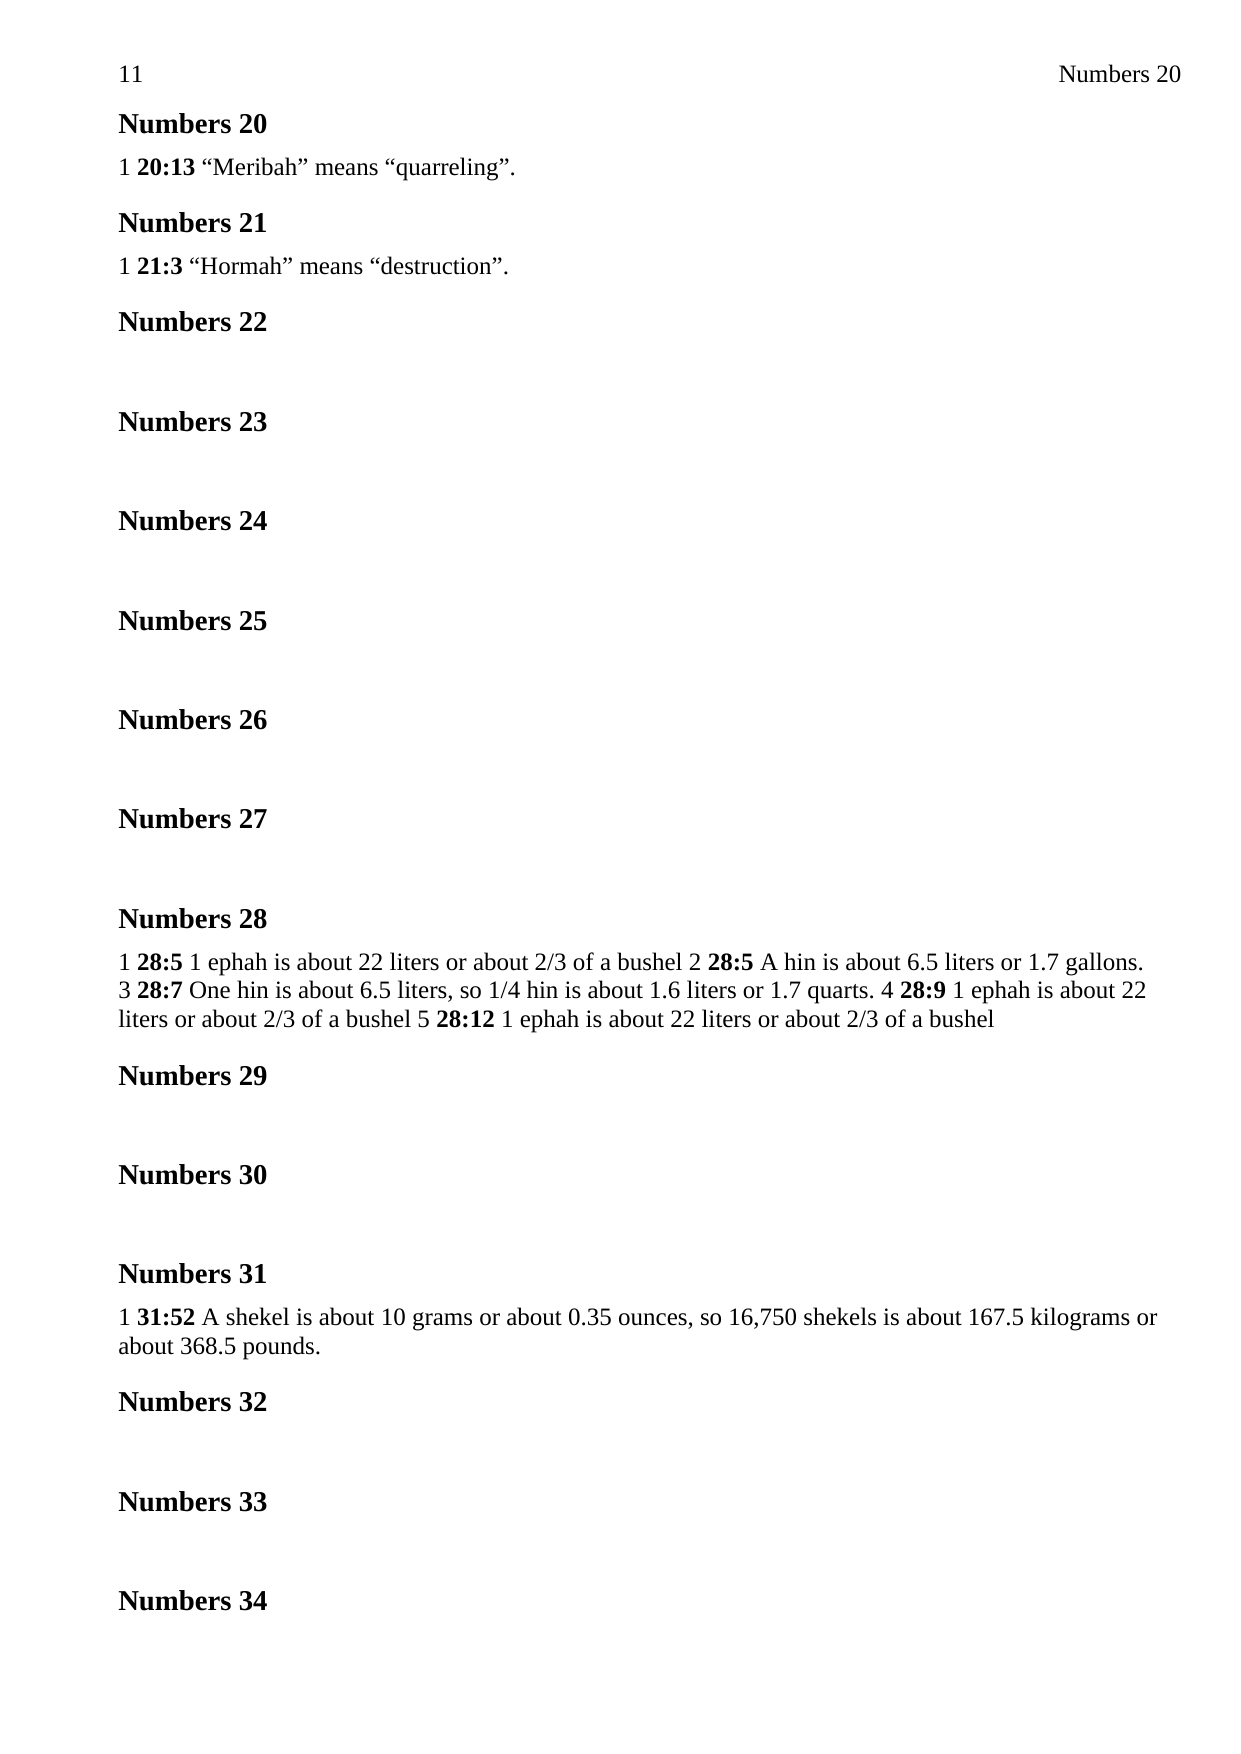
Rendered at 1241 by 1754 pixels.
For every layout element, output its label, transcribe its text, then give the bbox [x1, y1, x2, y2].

subtitle Numbers 27 [118, 802, 1181, 835]
subtitle Numbers 22 [118, 305, 1181, 338]
subtitle Numbers 33 [118, 1484, 1181, 1517]
text 1 21:3 “Hormah” means “destruction”. [118, 251, 1181, 280]
subtitle Numbers 34 [118, 1584, 1181, 1617]
text 1 31:52 A shekel is about 10 grams or about 0.35 ounces, so 16,750 shekels is about 167.5 kilograms or about 368.5 pounds. [118, 1302, 1181, 1360]
subtitle Numbers 24 [118, 504, 1181, 537]
subtitle Numbers 29 [118, 1058, 1181, 1091]
subtitle Numbers 23 [118, 404, 1181, 437]
text 1 28:5 1 ephah is about 22 liters or about 2/3 of a bushel 2 28:5 A hin is about 6.5 liters or 1.7 gallons. 3 28:7 One hin is about 6.5 liters, so 1/4 hin is about 1.6 liters or 1.7 quarts. 4 28:9 1 ephah is about 22 liters or about 2/3 of a bushel 5 28:12 1 ephah is about 22 liters or about 2/3 of a bushel [118, 947, 1181, 1033]
subtitle Numbers 20 [118, 106, 1181, 139]
subtitle Numbers 30 [118, 1157, 1181, 1191]
subtitle Numbers 21 [118, 206, 1181, 239]
subtitle Numbers 26 [118, 702, 1181, 736]
text 1 20:13 “Meribah” means “quarreling”. [118, 152, 1181, 181]
subtitle Numbers 25 [118, 603, 1181, 636]
subtitle Numbers 31 [118, 1257, 1181, 1290]
subtitle Numbers 32 [118, 1385, 1181, 1418]
subtitle Numbers 28 [118, 901, 1181, 934]
